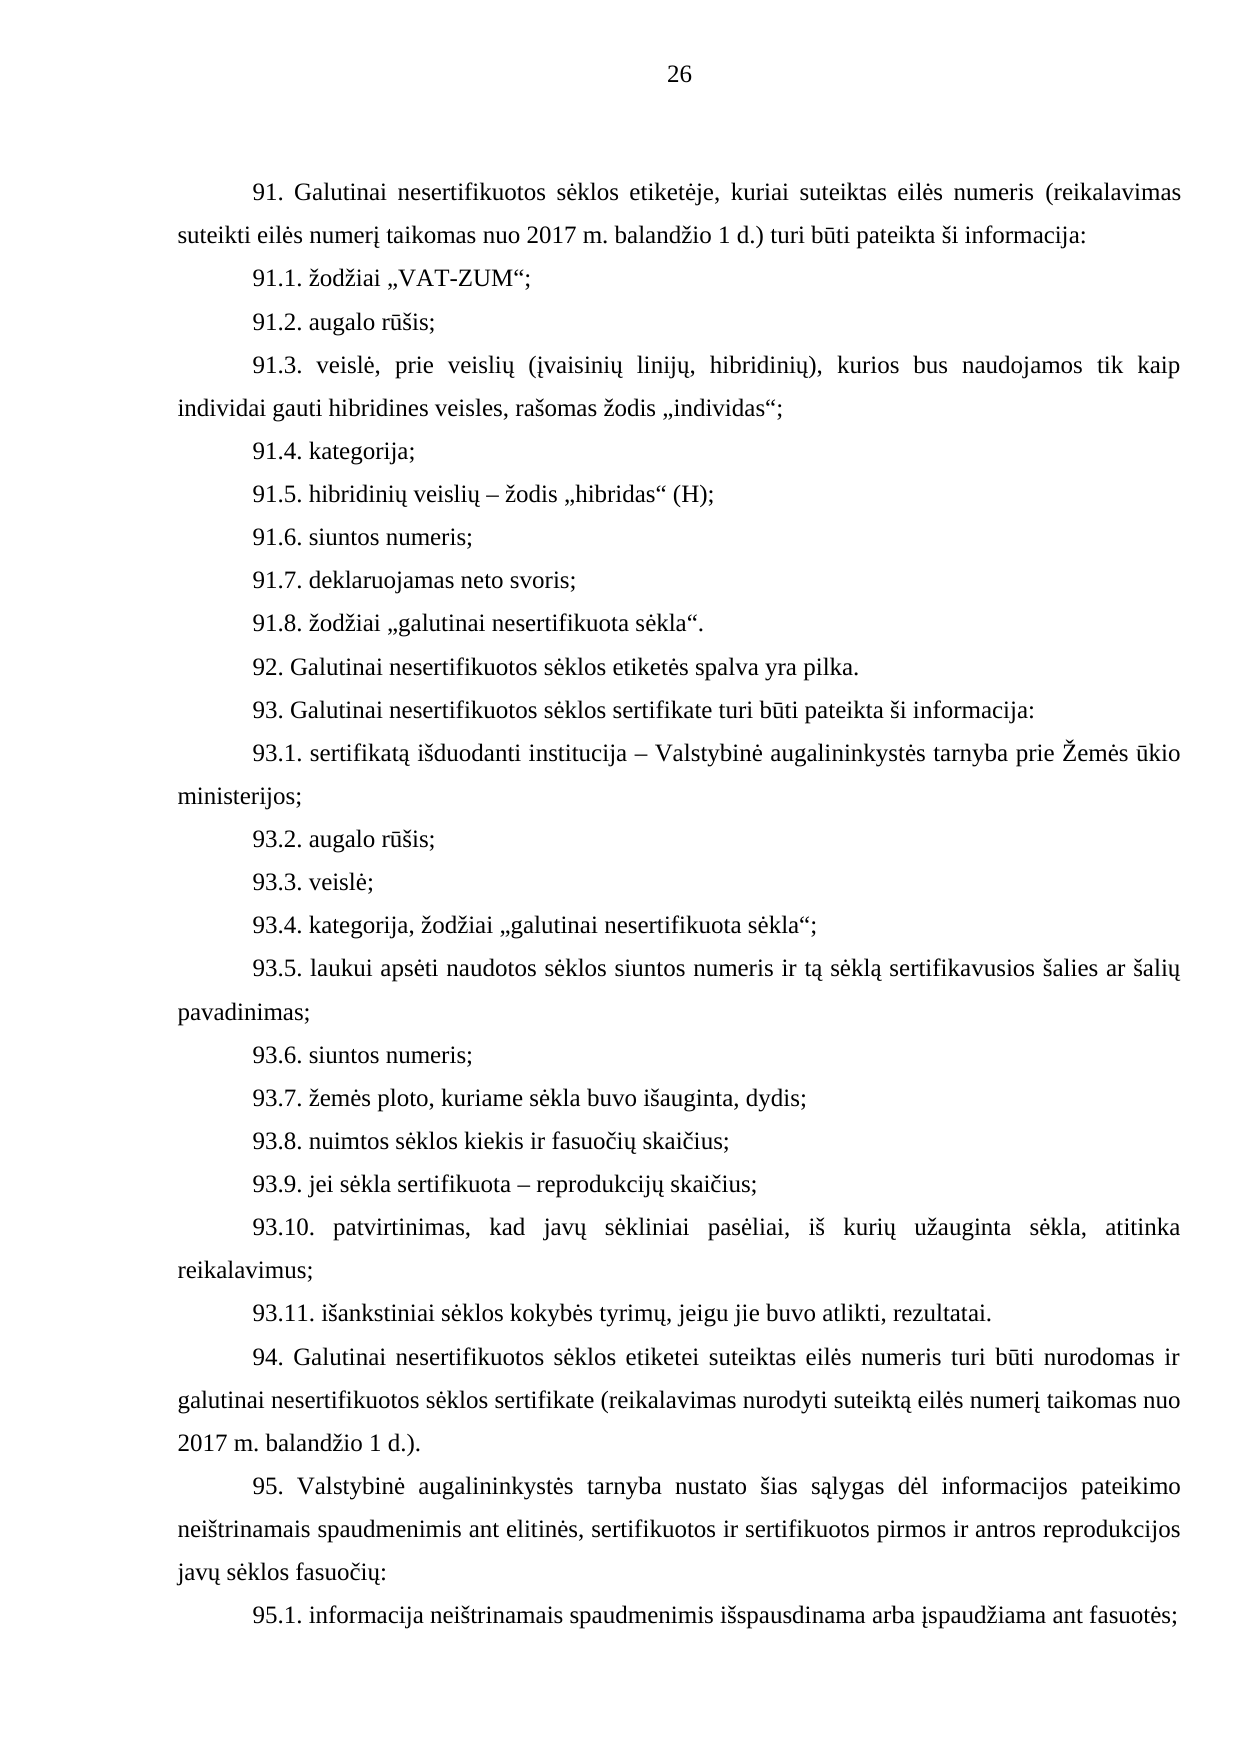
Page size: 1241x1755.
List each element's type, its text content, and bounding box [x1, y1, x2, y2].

text 93.4. kategorija, žodžiai „galutinai nesertifikuota sėkla“; [177, 910, 1181, 939]
text 91.2. augalo rūšis; [177, 307, 1181, 335]
text 93.6. siuntos numeris; [177, 1040, 1181, 1068]
text 92. Galutinai nesertifikuotos sėklos etiketės spalva yra pilka. [177, 652, 1181, 680]
text 94. Galutinai nesertifikuotos sėklos etiketei suteiktas eilės numeris turi būti nurodomas ir galutinai nesertifikuotos sėklos sertifikate (reikalavimas nurodyti suteiktą eilės numerį taikomas nuo 2017 m. balandžio 1 d.). [177, 1342, 1181, 1457]
text 93.5. laukui apsėti naudotos sėklos siuntos numeris ir tą sėklą sertifikavusios šalies ar šalių pavadinimas; [177, 953, 1181, 1025]
text 91.1. žodžiai „VAT-ZUM“; [177, 263, 1181, 292]
text 93.11. išankstiniai sėklos kokybės tyrimų, jeigu jie buvo atlikti, rezultatai. [177, 1298, 1181, 1327]
text 91.6. siuntos numeris; [177, 522, 1181, 551]
text 91. Galutinai nesertifikuotos sėklos etiketėje, kuriai suteiktas eilės numeris (reikalavimas suteikti eilės numerį taikomas nuo 2017 m. balandžio 1 d.) turi būti pateikta ši informacija: [177, 177, 1181, 249]
text 93.9. jei sėkla sertifikuota – reprodukcijų skaičius; [177, 1169, 1181, 1198]
text 91.3. veislė, prie veislių (įvaisinių linijų, hibridinių), kurios bus naudojamos tik kaip individai gauti hibridines veisles, rašomas žodis „individas“; [177, 350, 1181, 422]
text 93.10. patvirtinimas, kad javų sėkliniai pasėliai, iš kurių užauginta sėkla, atitinka reikalavimus; [177, 1212, 1181, 1284]
text 95.1. informacija neištrinamais spaudmenimis išspausdinama arba įspaudžiama ant fasuotės; [177, 1600, 1181, 1629]
text 93.2. augalo rūšis; [177, 824, 1181, 853]
text 95. Valstybinė augalininkystės tarnyba nustato šias sąlygas dėl informacijos pateikimo neištrinamais spaudmenimis ant elitinės, sertifikuotos ir sertifikuotos pirmos ir antros reprodukcijos javų sėklos fasuočių: [177, 1471, 1181, 1586]
text 93. Galutinai nesertifikuotos sėklos sertifikate turi būti pateikta ši informacija: [177, 695, 1181, 723]
text 93.8. nuimtos sėklos kiekis ir fasuočių skaičius; [177, 1126, 1181, 1155]
text 91.8. žodžiai „galutinai nesertifikuota sėkla“. [177, 608, 1181, 637]
text 91.4. kategorija; [177, 436, 1181, 465]
text 91.7. deklaruojamas neto svoris; [177, 565, 1181, 594]
text 93.3. veislė; [177, 867, 1181, 896]
text 93.7. žemės ploto, kuriame sėkla buvo išauginta, dydis; [177, 1083, 1181, 1112]
text 93.1. sertifikatą išduodanti institucija – Valstybinė augalininkystės tarnyba prie Žemės ūkio ministerijos; [177, 738, 1181, 810]
text 91.5. hibridinių veislių – žodis „hibridas“ (H); [177, 479, 1181, 508]
